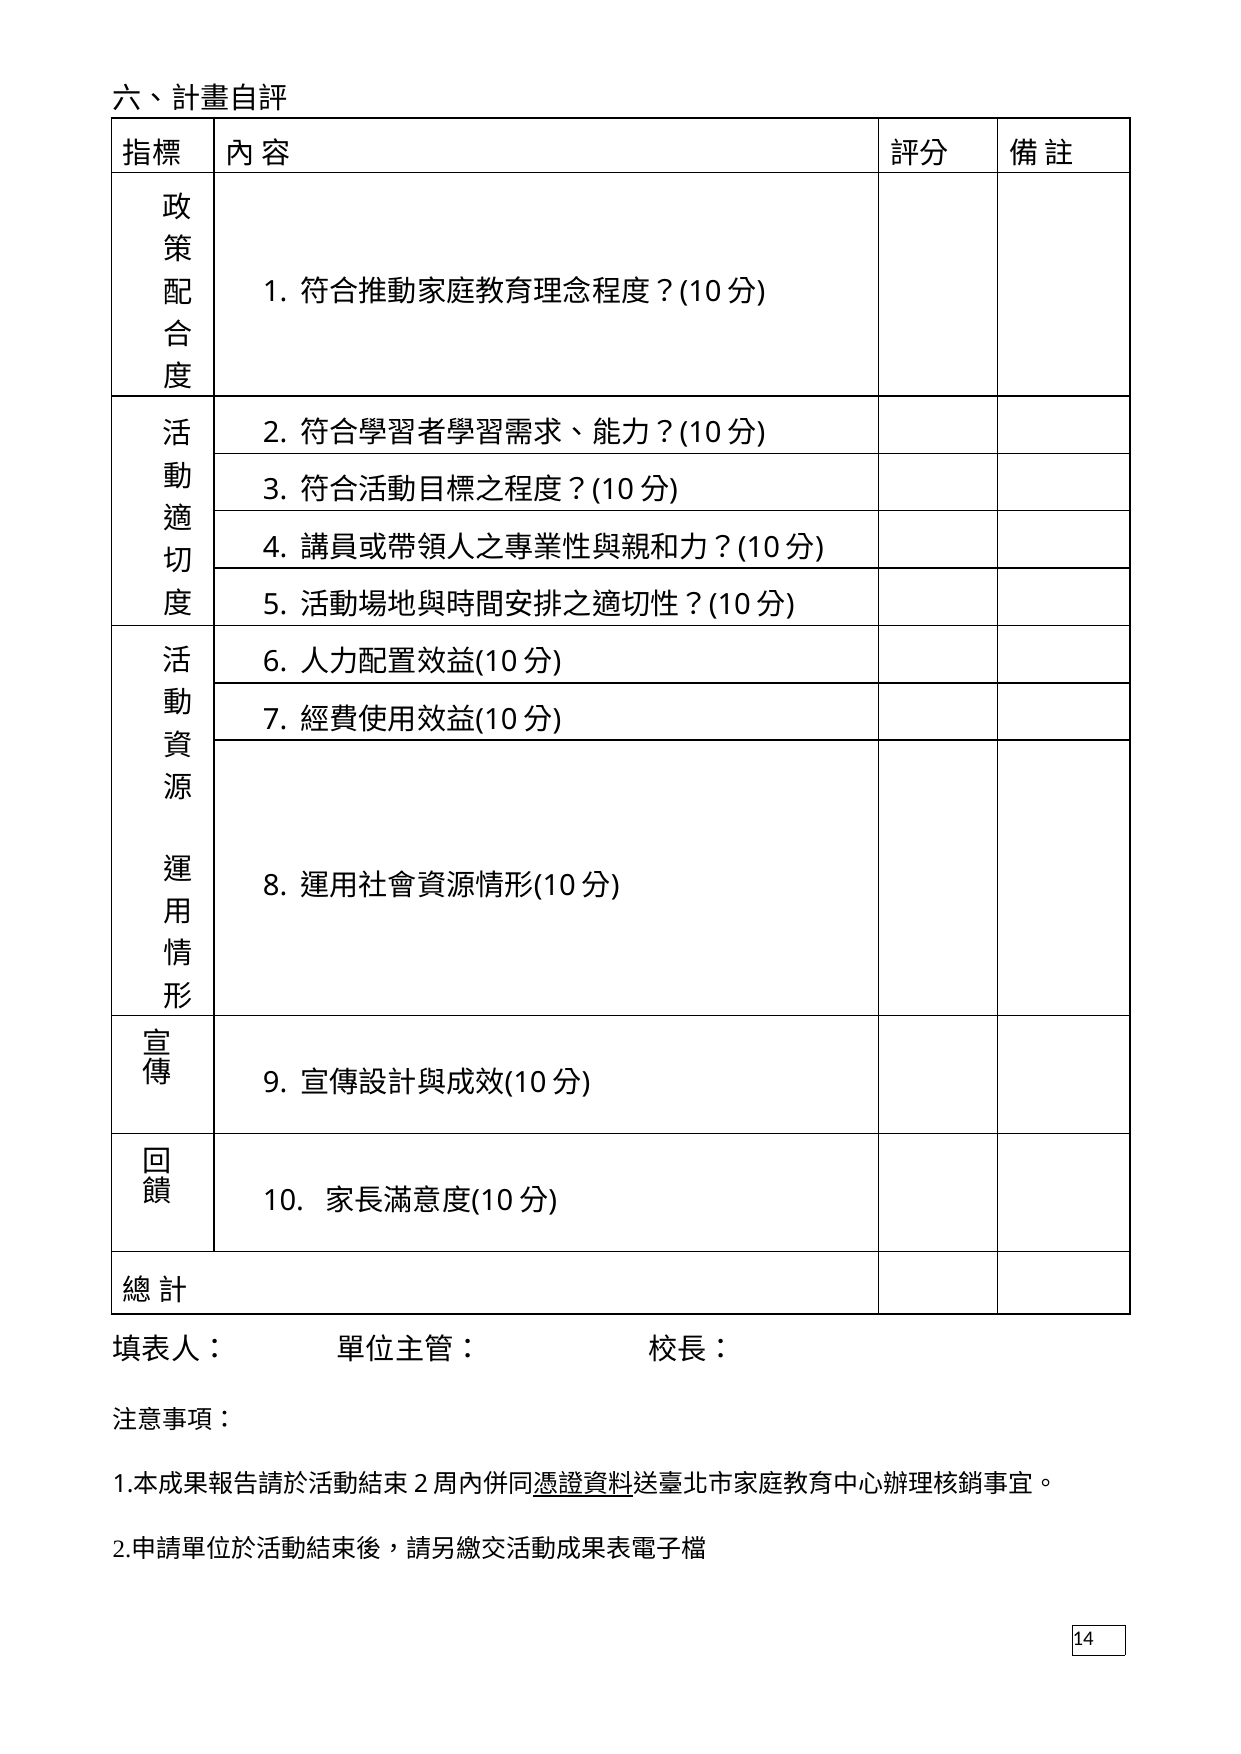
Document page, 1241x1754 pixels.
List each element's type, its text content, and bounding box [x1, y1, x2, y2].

table_header 評分 [879, 119, 997, 172]
table_cell 宣傳 [112, 1016, 213, 1133]
table_cell [998, 173, 1129, 395]
table_cell 經費使用效益(10分) [215, 684, 878, 739]
table_cell 宣傳設計與成效(10分) [215, 1016, 878, 1133]
table_cell [879, 1134, 997, 1251]
table_cell 符合活動目標之程度？(10分) [215, 454, 878, 510]
text 注意事項： [112, 1399, 1128, 1435]
table_cell 運用社會資源情形(10分) [215, 741, 878, 1014]
table_cell [998, 511, 1129, 567]
table_cell 總 計 [112, 1252, 878, 1313]
table_cell 政策配合度 [112, 173, 213, 395]
table_cell 符合學習者學習需求、能力？(10分) [215, 397, 878, 452]
table_cell 活動場地與時間安排之適切性？(10分) [215, 569, 878, 624]
table_cell 家長滿意度(10分) [215, 1134, 878, 1251]
text 六、計畫自評 [112, 75, 1128, 117]
table_cell [998, 626, 1129, 682]
table_cell [879, 397, 997, 452]
table_cell 活動適切度 [112, 397, 213, 624]
table_cell [998, 1252, 1129, 1313]
table_cell [879, 741, 997, 1014]
table_cell 回饋 [112, 1134, 213, 1251]
table_cell [998, 684, 1129, 739]
text 填表人： 單位主管： 校長： [112, 1325, 1128, 1368]
table_header 指標 [112, 119, 213, 172]
table_cell [879, 626, 997, 682]
table_cell 人力配置效益(10分) [215, 626, 878, 682]
table_cell [998, 741, 1129, 1014]
text 2.申請單位於活動結束後，請另繳交活動成果表電子檔 [112, 1529, 1128, 1565]
table_cell 符合推動家庭教育理念程度？(10分) [215, 173, 878, 395]
table_cell [998, 569, 1129, 624]
table_cell [998, 397, 1129, 452]
table_cell [998, 1016, 1129, 1133]
table_cell 活動資源 運用情形 [112, 626, 213, 1014]
table_cell [879, 1252, 997, 1313]
table_cell 講員或帶領人之專業性與親和力？(10分) [215, 511, 878, 567]
table_cell [879, 173, 997, 395]
table_cell [998, 1134, 1129, 1251]
table_cell [998, 454, 1129, 510]
table_cell [879, 454, 997, 510]
table_header 內 容 [215, 119, 878, 172]
table_header 備 註 [998, 119, 1129, 172]
table_cell [879, 684, 997, 739]
table_cell [879, 1016, 997, 1133]
table_cell [879, 511, 997, 567]
text 1.本成果報告請於活動結束2周內併同憑證資料送臺北市家庭教育中心辦理核銷事宜。 [112, 1464, 1128, 1500]
table_cell [879, 569, 997, 624]
